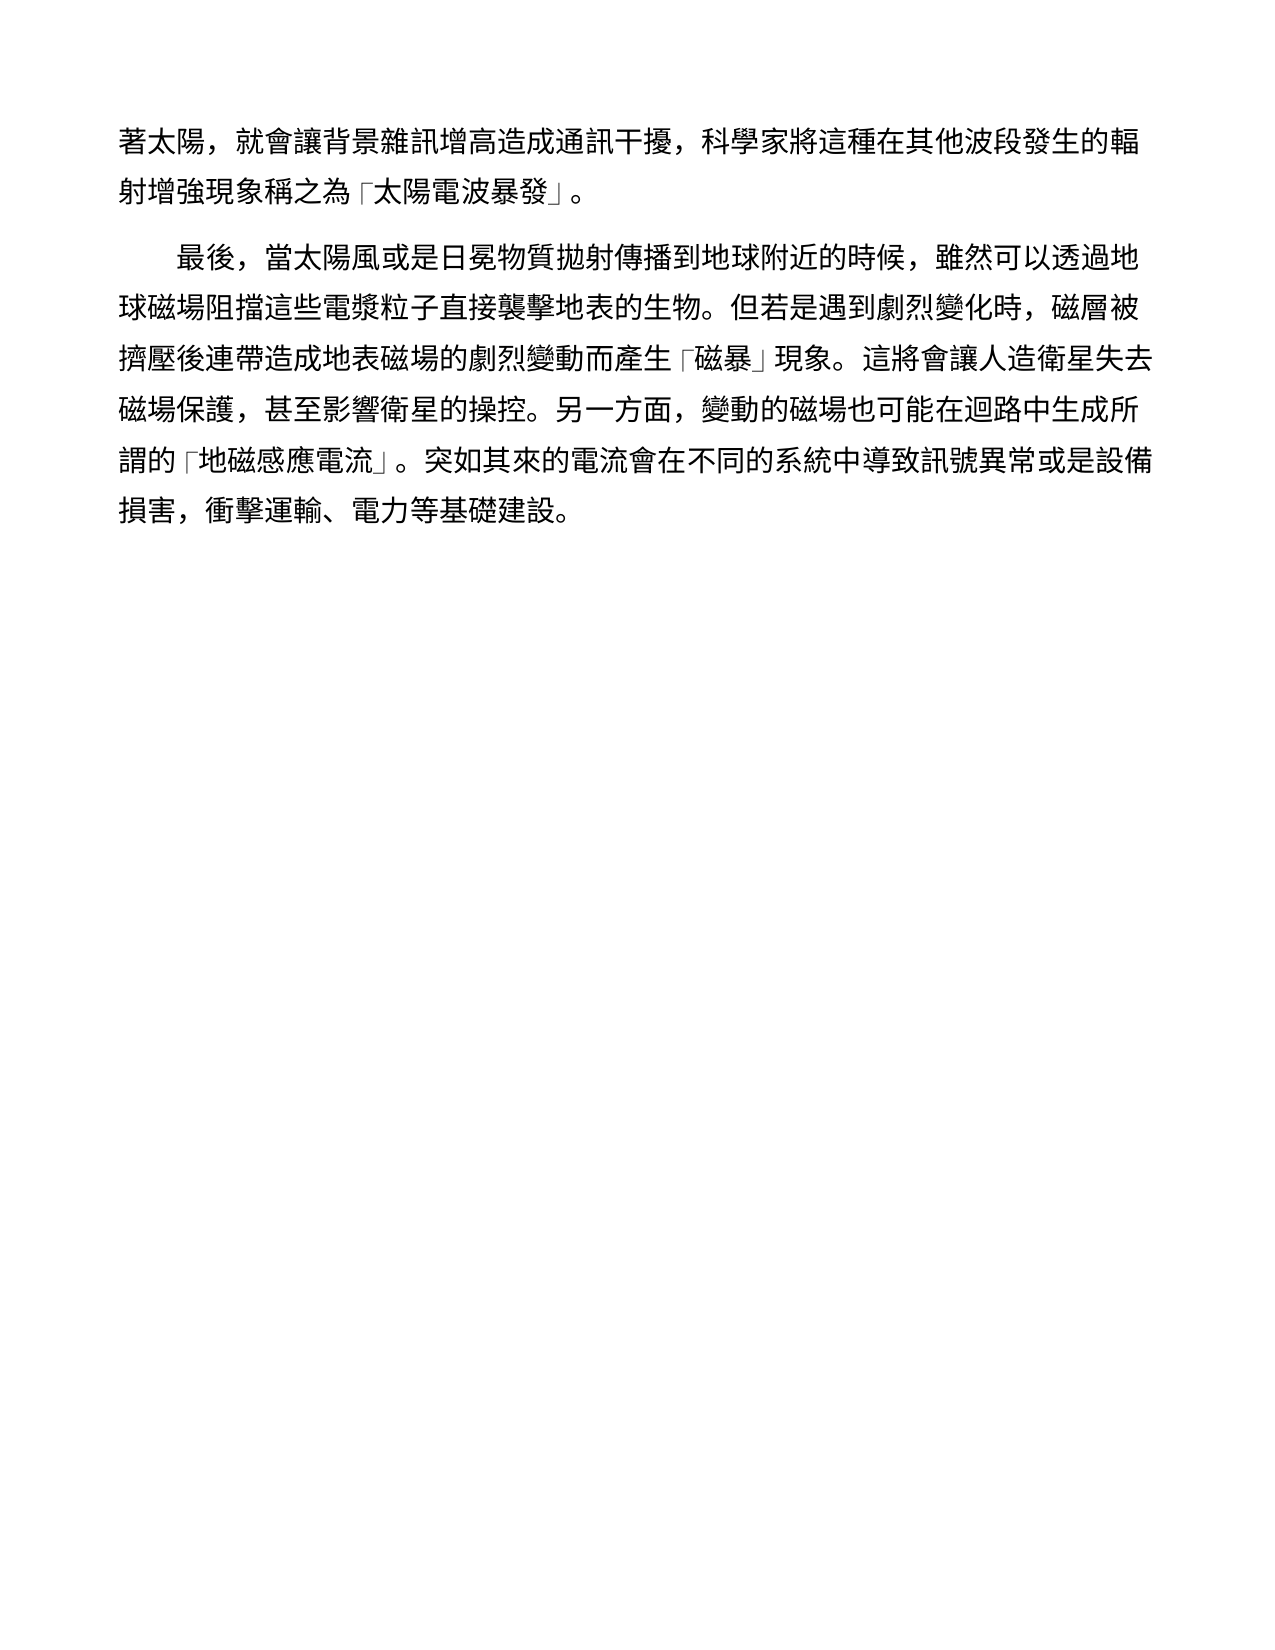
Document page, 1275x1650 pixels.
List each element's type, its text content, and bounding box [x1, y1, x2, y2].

text 著太陽，就會讓背景雜訊增高造成通訊干擾，科學家將這種在其他波段發生的輻射增強現象稱之為⎾太陽電波暴發⏌。 [118, 118, 1157, 211]
text 最後，當太陽風或是日冕物質拋射傳播到地球附近的時候，雖然可以透過地球磁場阻擋這些電漿粒子直接襲擊地表的生物。但若是遇到劇烈變化時，磁層被擠壓後連帶造成地表磁場的劇烈變動而產生⎾磁暴⏌現象。這將會讓人造衛星失去磁場保護，甚至影響衛星的操控。另一方面，變動的磁場也可能在迴路中生成所謂的⎾地磁感應電流⏌。突如其來的電流會在不同的系統中導致訊號異常或是設備損害，衝擊運輸、電力等基礎建設。 [118, 234, 1157, 530]
